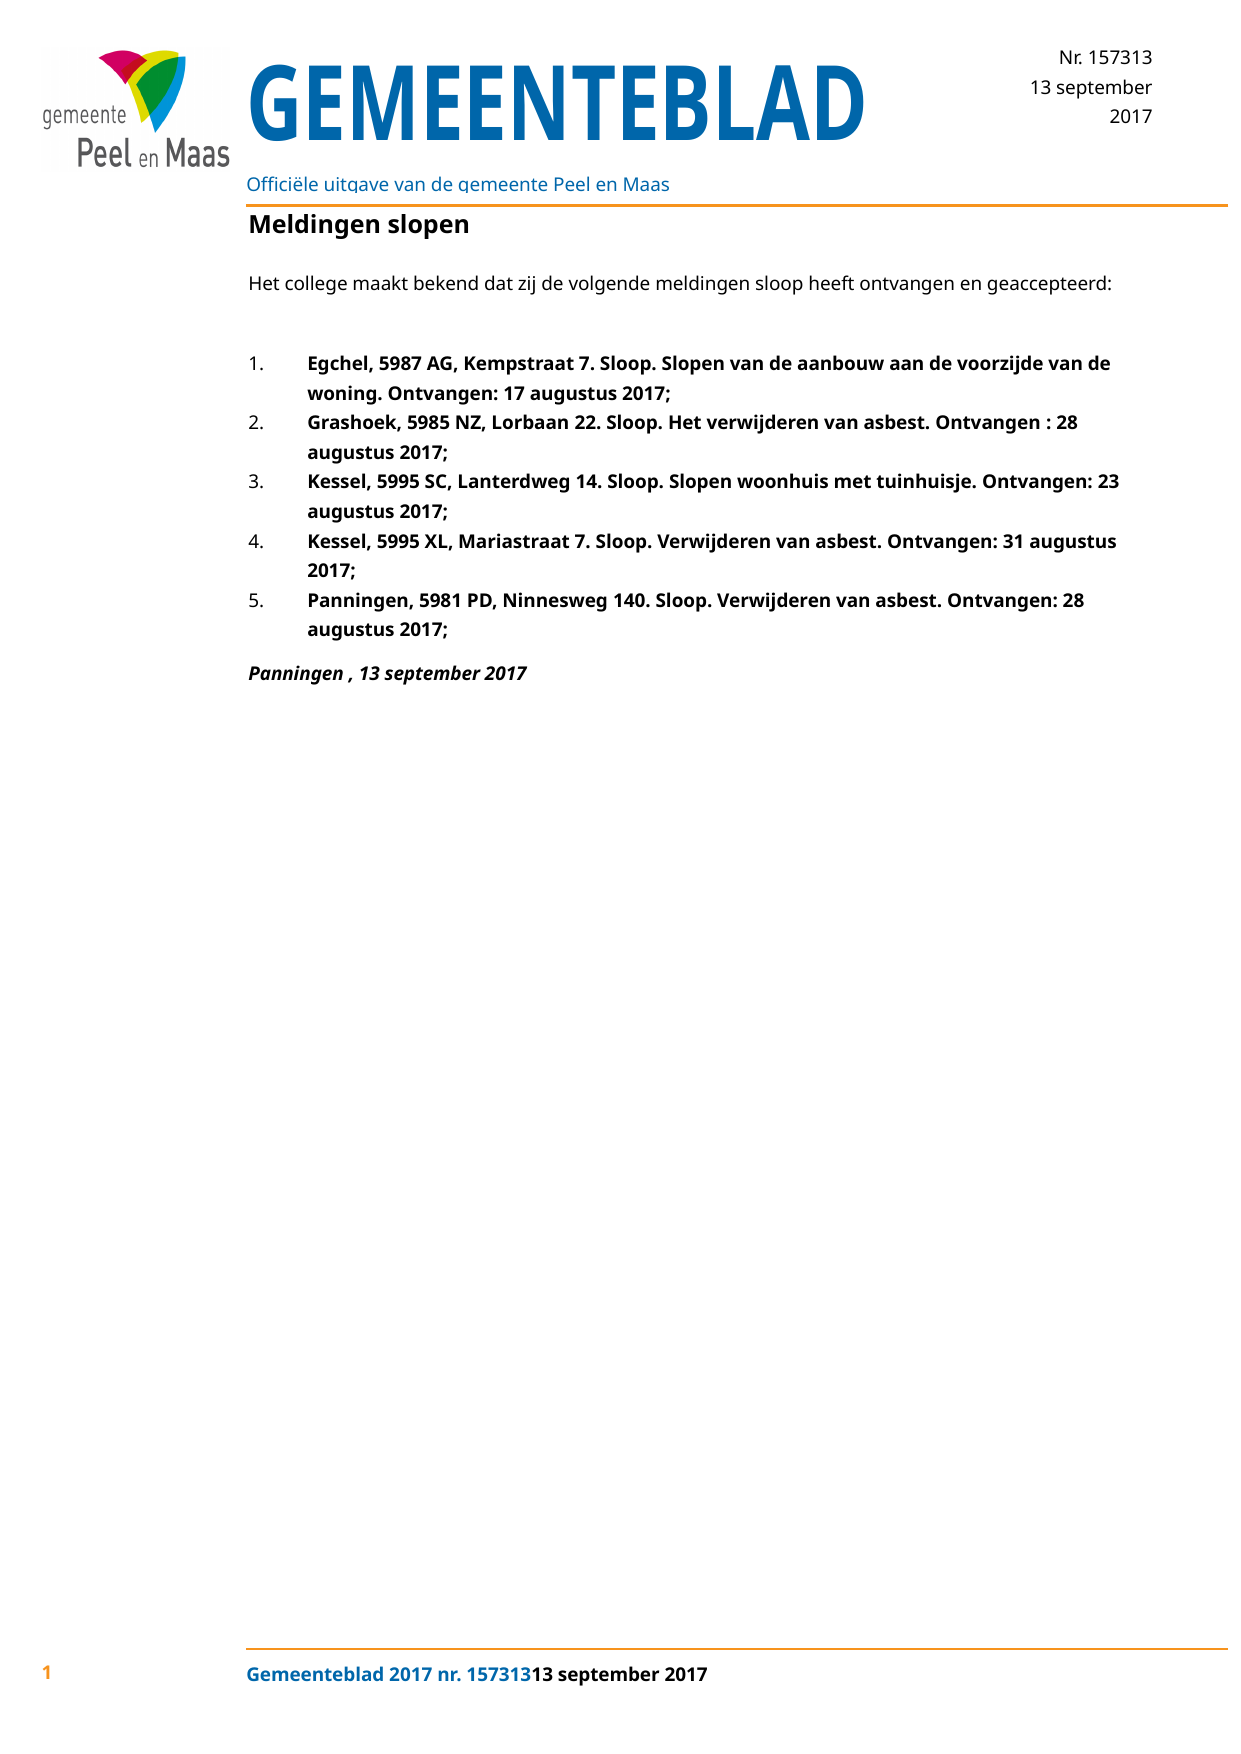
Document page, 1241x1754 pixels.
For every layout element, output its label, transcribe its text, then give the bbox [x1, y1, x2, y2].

list Kessel, 5995 SC, Lanterdweg 14. Sloop. Slopen woonhuis met tuinhuisje. Ontvangen: 23 augustus 2017; [248, 469, 1152, 524]
list Kessel, 5995 XL, Mariastraat 7. Sloop. Verwijderen van asbest. Ontvangen: 31 augustus 2017; [248, 528, 1152, 583]
list Egchel, 5987 AG, Kempstraat 7. Sloop. Slopen van de aanbouw aan de voorzijde van de woning. Ontvangen: 17 augustus 2017; [248, 350, 1152, 406]
list Grashoek, 5985 NZ, Lorbaan 22. Sloop. Het verwijderen van asbest. Ontvangen : 28 augustus 2017; [248, 409, 1152, 465]
text Het college maakt bekend dat zij de volgende meldingen sloop heeft ontvangen en geaccepteerd: [248, 270, 1152, 296]
text Meldingen slopen [248, 207, 1152, 241]
picture [41, 47, 231, 172]
text Panningen , 13 september 2017 [248, 660, 1152, 685]
list Panningen, 5981 PD, Ninnesweg 140. Sloop. Verwijderen van asbest. Ontvangen: 28 augustus 2017; [248, 587, 1152, 642]
